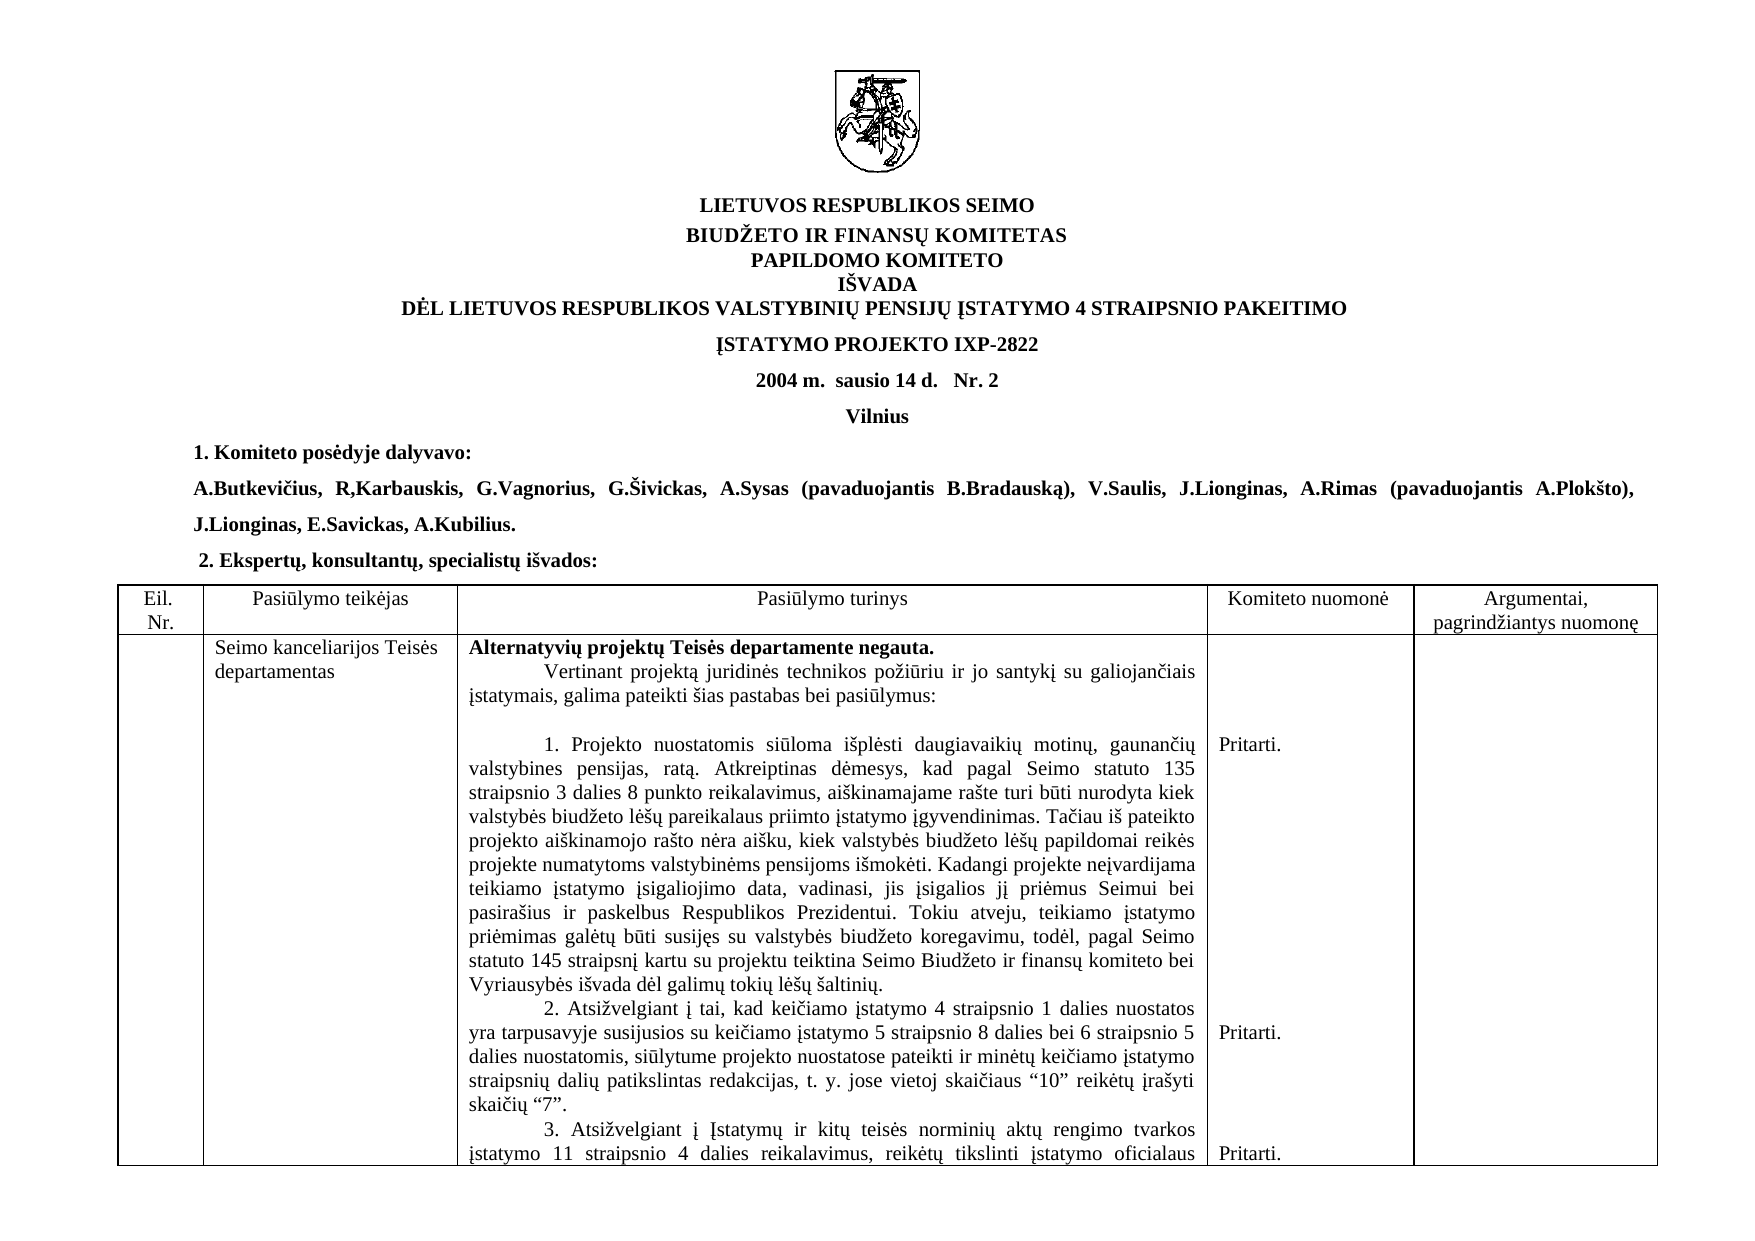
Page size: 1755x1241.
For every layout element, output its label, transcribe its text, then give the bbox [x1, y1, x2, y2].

text 2. Ekspertų, konsultantų, specialistų išvados: [118, 548, 1636, 572]
text 1. Komiteto posėdyje dalyvavo: [118, 440, 1636, 464]
table_header Eil. Nr. [119, 586, 203, 634]
text LIETUVOS RESPUBLIKOS SEIMO [343, 193, 1605, 217]
text BIUDŽETO IR FINANSŲ KOMITETAS [118, 223, 1635, 247]
table_header Pasiūlymo turinys [458, 586, 1207, 634]
table_header Pasiūlymo teikėjas [204, 586, 457, 634]
table_cell [119, 635, 203, 1164]
subtitle IŠVADA [118, 272, 1636, 296]
text PAPILDOMO KOMITETO [118, 247, 1636, 272]
text DĖL LIETUVOS RESPUBLIKOS VALSTYBINIŲ PENSIJŲ ĮSTATYMO 4 STRAIPSNIO PAKEITIMO [118, 296, 1636, 320]
table_cell Alternatyvių projektų Teisės departamente negauta. Vertinant projektą juridinės technikos požiūriu ir jo santykį su galiojančiais įstatymais, galima pateikti šias pastabas bei pasiūlymus: 1. Projekto nuostatomis siūloma išplėsti daugiavaikių motinų, gaunančių valstybines pensijas, ratą. Atkreiptinas dėmesys, kad pagal Seimo statuto 135 straipsnio 3 dalies 8 punkto reikalavimus, aiškinamajame rašte turi būti nurodyta kiek valstybės biudžeto lėšų pareikalaus priimto įstatymo įgyvendinimas. Tačiau iš pateikto projekto aiškinamojo rašto nėra aišku, kiek valstybės biudžeto lėšų papildomai reikės projekte numatytoms valstybinėms pensijoms išmokėti. Kadangi projekte neįvardijama teikiamo įstatymo įsigaliojimo data, vadinasi, jis įsigalios jį priėmus Seimui bei pasirašius ir paskelbus Respublikos Prezidentui. Tokiu atveju, teikiamo įstatymo priėmimas galėtų būti susijęs su valstybės biudžeto koregavimu, todėl, pagal Seimo statuto 145 straipsnį kartu su projektu teiktina Seimo Biudžeto ir finansų komiteto bei Vyriausybės išvada dėl galimų tokių lėšų šaltinių. 2. Atsižvelgiant į tai, kad keičiamo įstatymo 4 straipsnio 1 dalies nuostatos yra tarpusavyje susijusios su keičiamo įstatymo 5 straipsnio 8 dalies bei 6 straipsnio 5 dalies nuostatomis, siūlytume projekto nuostatose pateikti ir minėtų keičiamo įstatymo straipsnių dalių patikslintas redakcijas, t. y. jose vietoj skaičiaus “10” reikėtų įrašyti skaičių “7”. 3. Atsižvelgiant į Įstatymų ir kitų teisės norminių aktų rengimo tvarkos įstatymo 11 straipsnio 4 dalies reikalavimus, reikėtų tikslinti įstatymo oficialaus [458, 635, 1207, 1164]
table_header Argumentai, pagrindžiantys nuomonę [1415, 586, 1657, 634]
table_header Komiteto nuomonė [1208, 586, 1413, 634]
text ĮSTATYMO PROJEKTO IXP-2822 [118, 332, 1636, 356]
table_cell Seimo kanceliarijos Teisės departamentas [204, 635, 457, 1164]
table_cell Pritarti. Pritarti. Pritarti. [1208, 635, 1413, 1164]
table_cell [1415, 635, 1657, 1164]
text A.Butkevičius, R,Karbauskis, G.Vagnorius, G.Šivickas, A.Sysas (pavaduojantis B.Bradauską), V.Saulis, J.Lionginas, A.Rimas (pavaduojantis A.Plokšto), J.Lionginas, E.Savickas, A.Kubilius. [193, 476, 1636, 536]
text Vilnius [118, 404, 1636, 428]
text 2004 m. sausio 14 d. Nr. 2 [118, 368, 1636, 392]
